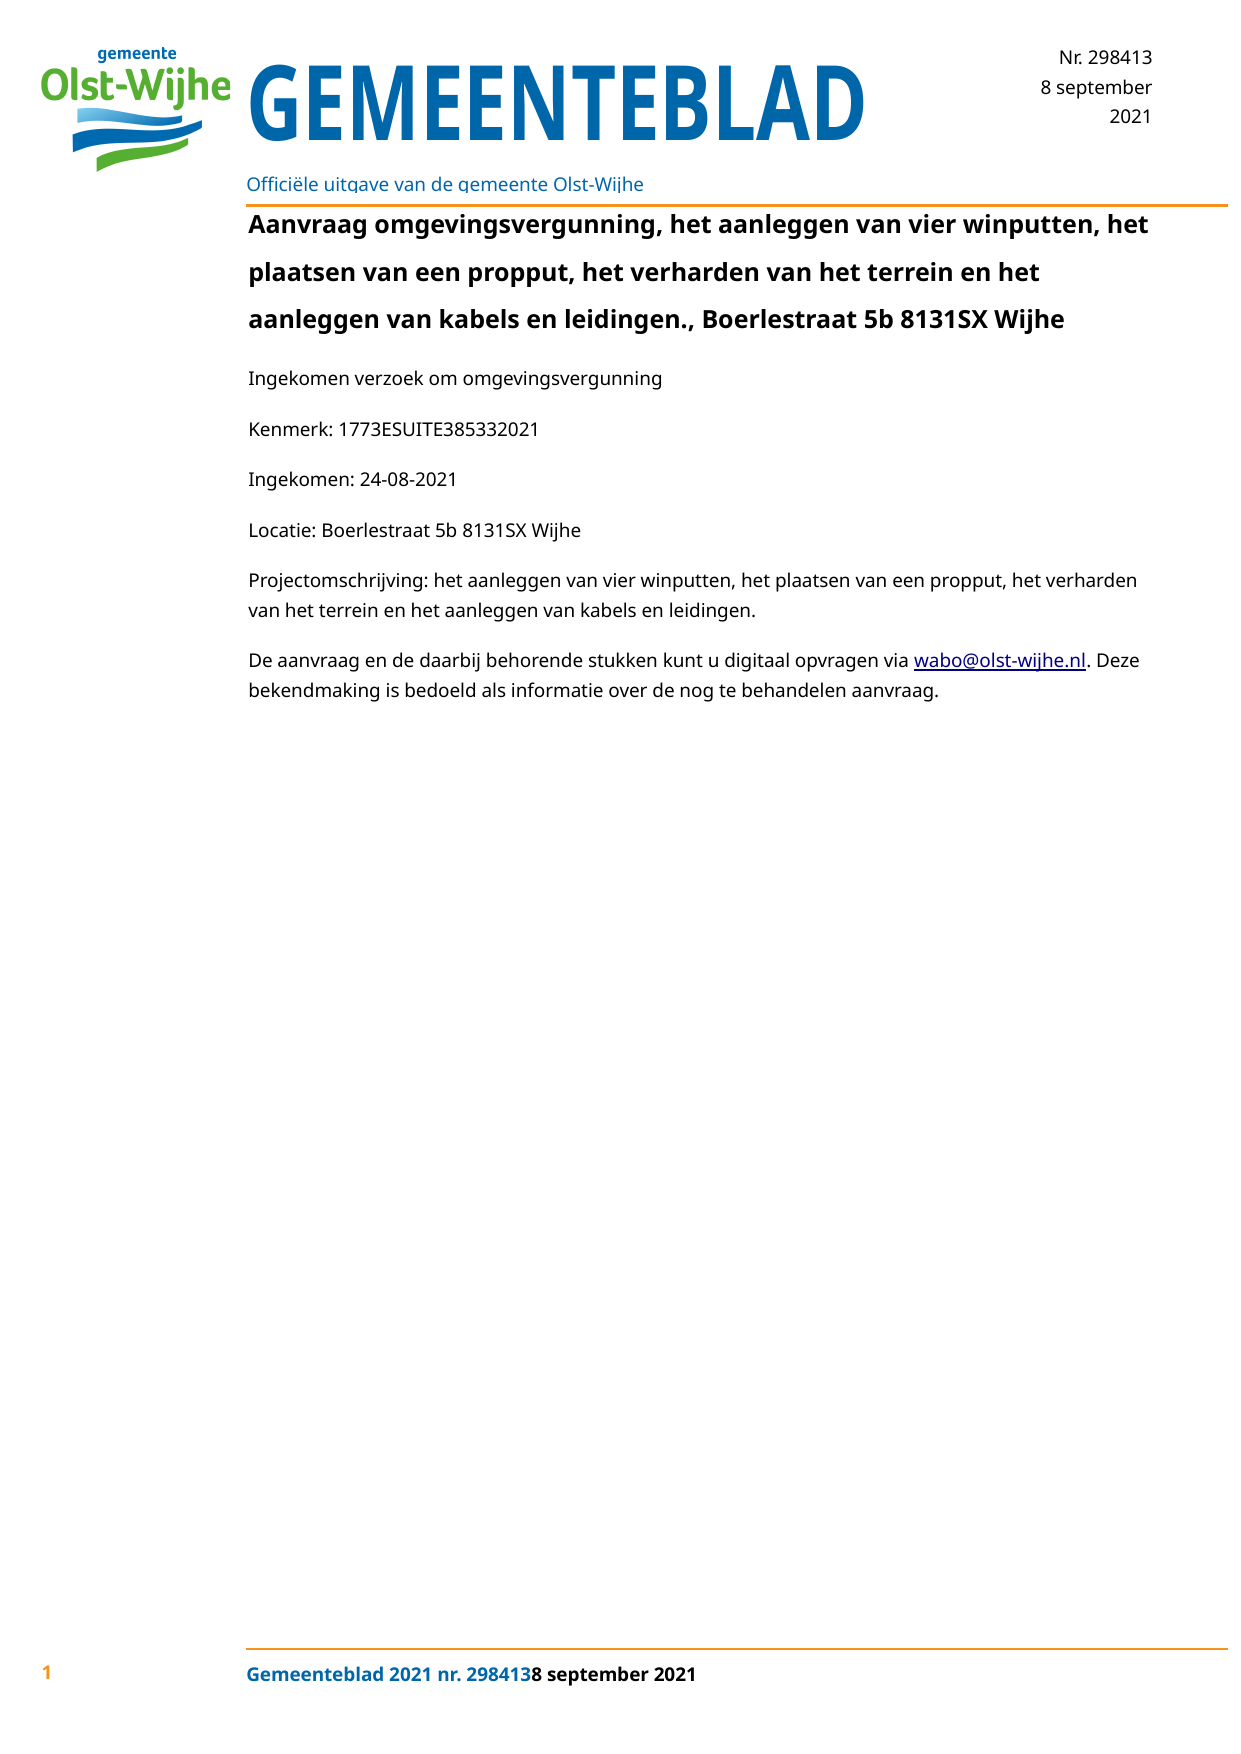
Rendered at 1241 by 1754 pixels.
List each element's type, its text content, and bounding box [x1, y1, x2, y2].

text Ingekomen verzoek om omgevingsvergunning [248, 366, 1152, 391]
text Ingekomen: 24-08-2021 [248, 466, 1152, 492]
text Kenmerk: 1773ESUITE385332021 [248, 416, 1152, 442]
text Projectomschrijving: het aanleggen van vier winputten, het plaatsen van een propput, het verharden van het terrein en het aanleggen van kabels en leidingen. [248, 567, 1152, 622]
text Locatie: Boerlestraat 5b 8131SX Wijhe [248, 517, 1152, 542]
picture [41, 47, 231, 172]
text De aanvraag en de daarbij behorende stukken kunt u digitaal opvragen via wabo@olst-wijhe.nl. Deze bekendmaking is bedoeld als informatie over de nog te behandelen aanvraag. [248, 647, 1152, 702]
text Aanvraag omgevingsvergunning, het aanleggen van vier winputten, het plaatsen van een propput, het verharden van het terrein en het aanleggen van kabels en leidingen., Boerlestraat 5b 8131SX Wijhe [248, 207, 1152, 336]
